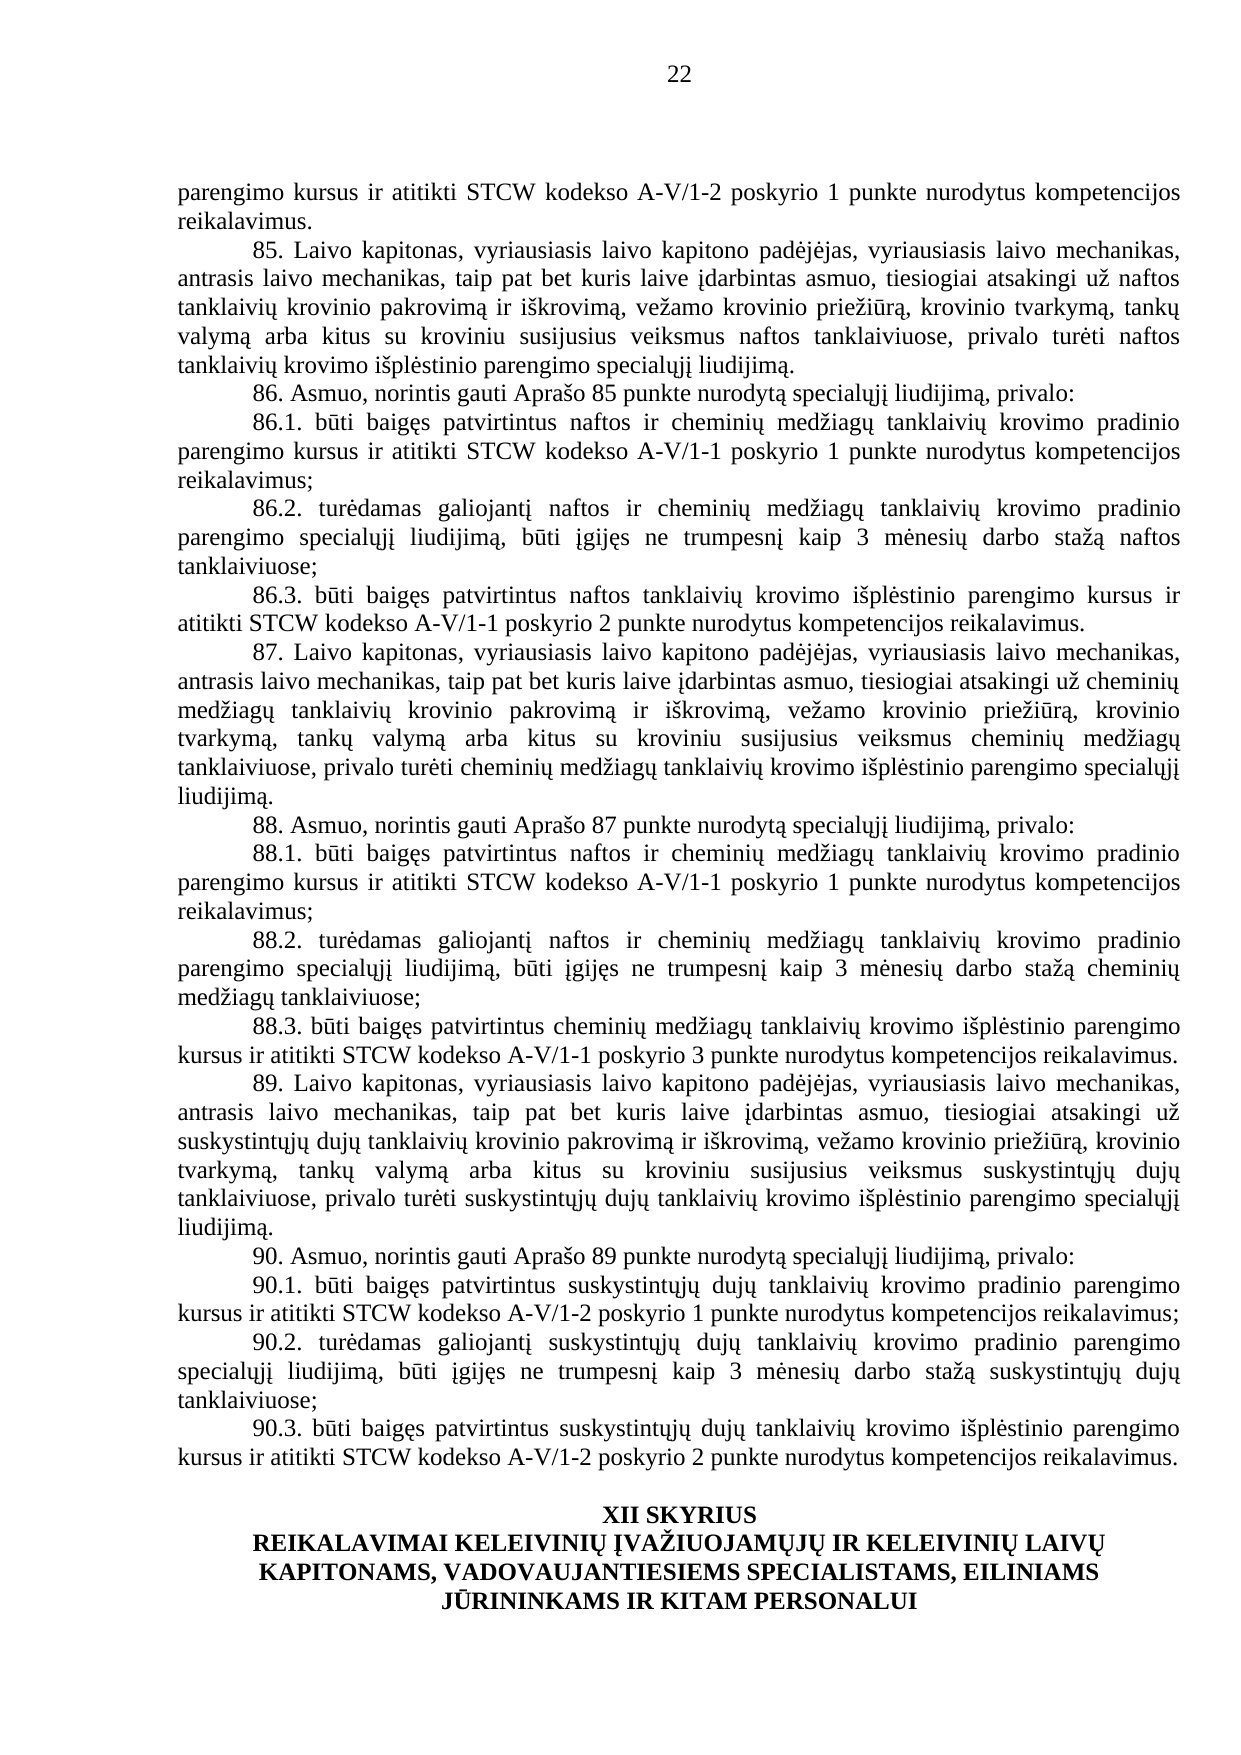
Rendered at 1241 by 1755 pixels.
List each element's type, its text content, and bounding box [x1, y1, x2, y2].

text 86.3. būti baigęs patvirtintus naftos tanklaivių krovimo išplėstinio parengimo kursus ir atitikti STCW kodekso A-V/1-1 poskyrio 2 punkte nurodytus kompetencijos reikalavimus. [177, 580, 1181, 637]
text 90.2. turėdamas galiojantį suskystintųjų dujų tanklaivių krovimo pradinio parengimo specialųjį liudijimą, būti įgijęs ne trumpesnį kaip 3 mėnesių darbo stažą suskystintųjų dujų tanklaiviuose; [177, 1327, 1181, 1413]
text XII SKYRIUS [177, 1500, 1181, 1528]
text 90.3. būti baigęs patvirtintus suskystintųjų dujų tanklaivių krovimo išplėstinio parengimo kursus ir atitikti STCW kodekso A-V/1-2 poskyrio 2 punkte nurodytus kompetencijos reikalavimus. [177, 1413, 1181, 1471]
text 86.2. turėdamas galiojantį naftos ir cheminių medžiagų tanklaivių krovimo pradinio parengimo specialųjį liudijimą, būti įgijęs ne trumpesnį kaip 3 mėnesių darbo stažą naftos tanklaiviuose; [177, 493, 1181, 580]
text REIKALAVIMAI KELEIVINIŲ ĮVAŽIUOJAMŲJŲ IR KELEIVINIŲ LAIVŲ KAPITONAMS, VADOVAUJANTIESIEMS SPECIALISTAMS, EILINIAMS JŪRININKAMS IR KITAM PERSONALUI [177, 1528, 1181, 1615]
text 88. Asmuo, norintis gauti Aprašo 87 punkte nurodytą specialųjį liudijimą, privalo: [177, 810, 1181, 838]
text 86. Asmuo, norintis gauti Aprašo 85 punkte nurodytą specialųjį liudijimą, privalo: [177, 378, 1181, 407]
text 85. Laivo kapitonas, vyriausiasis laivo kapitono padėjėjas, vyriausiasis laivo mechanikas, antrasis laivo mechanikas, taip pat bet kuris laive įdarbintas asmuo, tiesiogiai atsakingi už naftos tanklaivių krovinio pakrovimą ir iškrovimą, vežamo krovinio priežiūrą, krovinio tvarkymą, tankų valymą arba kitus su kroviniu susijusius veiksmus naftos tanklaiviuose, privalo turėti naftos tanklaivių krovimo išplėstinio parengimo specialųjį liudijimą. [177, 235, 1181, 378]
text 88.1. būti baigęs patvirtintus naftos ir cheminių medžiagų tanklaivių krovimo pradinio parengimo kursus ir atitikti STCW kodekso A-V/1-1 poskyrio 1 punkte nurodytus kompetencijos reikalavimus; [177, 838, 1181, 925]
text 90. Asmuo, norintis gauti Aprašo 89 punkte nurodytą specialųjį liudijimą, privalo: [177, 1241, 1181, 1270]
text 88.3. būti baigęs patvirtintus cheminių medžiagų tanklaivių krovimo išplėstinio parengimo kursus ir atitikti STCW kodekso A-V/1-1 poskyrio 3 punkte nurodytus kompetencijos reikalavimus. [177, 1011, 1181, 1068]
text 88.2. turėdamas galiojantį naftos ir cheminių medžiagų tanklaivių krovimo pradinio parengimo specialųjį liudijimą, būti įgijęs ne trumpesnį kaip 3 mėnesių darbo stažą cheminių medžiagų tanklaiviuose; [177, 925, 1181, 1011]
text 90.1. būti baigęs patvirtintus suskystintųjų dujų tanklaivių krovimo pradinio parengimo kursus ir atitikti STCW kodekso A-V/1-2 poskyrio 1 punkte nurodytus kompetencijos reikalavimus; [177, 1270, 1181, 1327]
text parengimo kursus ir atitikti STCW kodekso A-V/1-2 poskyrio 1 punkte nurodytus kompetencijos reikalavimus. [177, 177, 1181, 235]
text 89. Laivo kapitonas, vyriausiasis laivo kapitono padėjėjas, vyriausiasis laivo mechanikas, antrasis laivo mechanikas, taip pat bet kuris laive įdarbintas asmuo, tiesiogiai atsakingi už suskystintųjų dujų tanklaivių krovinio pakrovimą ir iškrovimą, vežamo krovinio priežiūrą, krovinio tvarkymą, tankų valymą arba kitus su kroviniu susijusius veiksmus suskystintųjų dujų tanklaiviuose, privalo turėti suskystintųjų dujų tanklaivių krovimo išplėstinio parengimo specialųjį liudijimą. [177, 1068, 1181, 1241]
text 86.1. būti baigęs patvirtintus naftos ir cheminių medžiagų tanklaivių krovimo pradinio parengimo kursus ir atitikti STCW kodekso A-V/1-1 poskyrio 1 punkte nurodytus kompetencijos reikalavimus; [177, 407, 1181, 493]
text 87. Laivo kapitonas, vyriausiasis laivo kapitono padėjėjas, vyriausiasis laivo mechanikas, antrasis laivo mechanikas, taip pat bet kuris laive įdarbintas asmuo, tiesiogiai atsakingi už cheminių medžiagų tanklaivių krovinio pakrovimą ir iškrovimą, vežamo krovinio priežiūrą, krovinio tvarkymą, tankų valymą arba kitus su kroviniu susijusius veiksmus cheminių medžiagų tanklaiviuose, privalo turėti cheminių medžiagų tanklaivių krovimo išplėstinio parengimo specialųjį liudijimą. [177, 637, 1181, 810]
